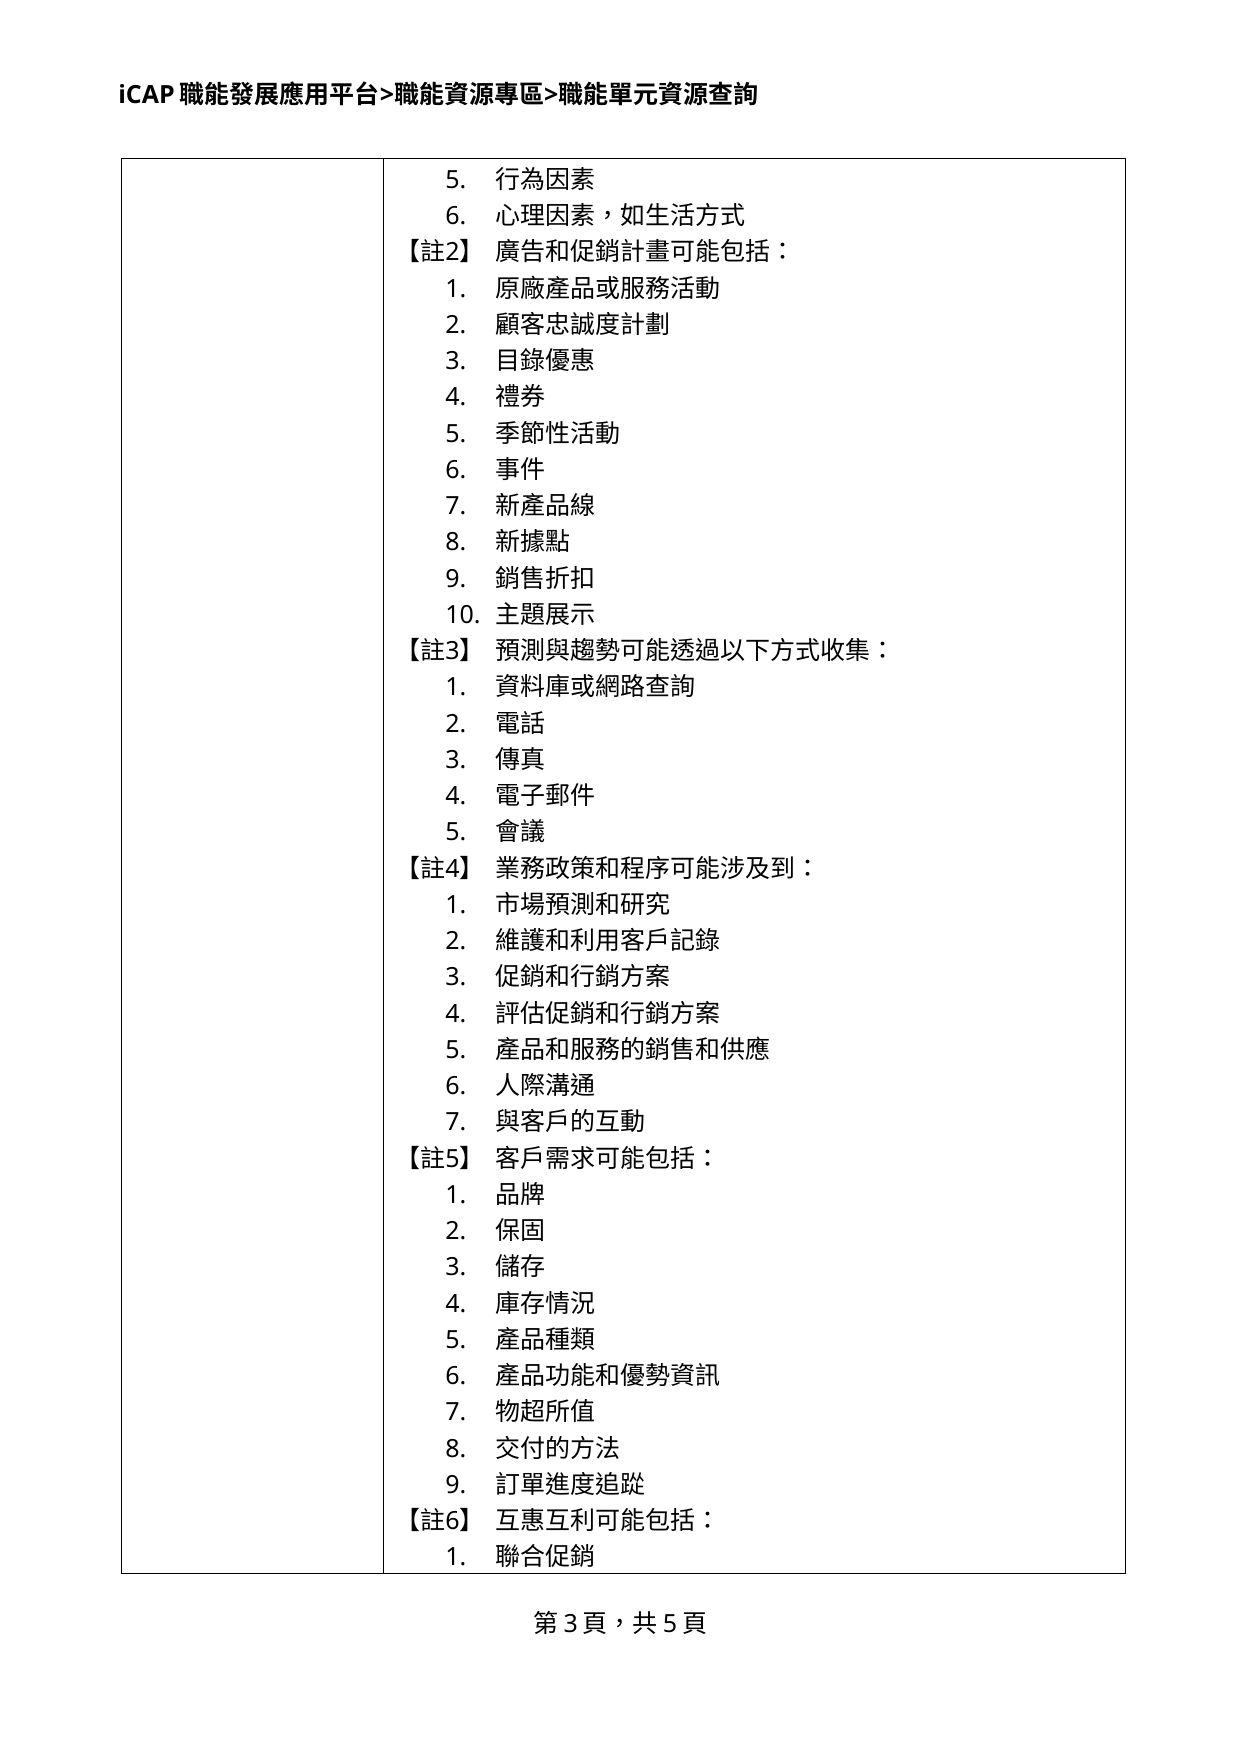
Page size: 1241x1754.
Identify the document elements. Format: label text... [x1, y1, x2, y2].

table_cell [122, 159, 383, 1573]
table_cell 歷史數據可能包括： 特定區域的購買行為 人口統計 市場特點 社會因素 行為因素 心理因素，如生活方式 廣告和促銷計畫可能包括： 原廠產品或服務活動 顧客忠誠度計劃 目錄優惠 禮券 季節性活動 事件 新產品線 新據點 銷售折扣 主題展示 預測與趨勢可能透過以下方式收集： 資料庫或網路查詢 電話 傳真 電子郵件 會議 業務政策和程序可能涉及到： 市場預測和研究 維護和利用客戶記錄 促銷和行銷方案 評估促銷和行銷方案 產品和服務的銷售和供應 人際溝通 與客戶的互動 客戶需求可能包括： 品牌 保固 儲存 庫存情況 產品種類 產品功能和優勢資訊 物超所值 交付的方法 訂單進度追踨 互惠互利可能包括： 聯合促銷 特殊活動 價錢 毛利率 合作規劃 聯合品牌 改善交易條件 評價程序和衡量促銷的有效性的工具可能包括： 利害相關人諮詢 模擬結果 成本效益分析 數據分析 人員可能包括： 內部或外部人員 來自不同社會，文化和種族背景的人 具不同的生理和心理能力的人 不同職責和職務的人 專業技術人員 設計大綱可能包括： 使用手寫和電腦軟體製作的計劃或文件 輔助材料和資源可能包括： 行銷和宣傳材料 人員 制服 款項 耗材 交通 禮品或禮券 廣告材料可能會依據以下有所不同，以適應地區差異： 人口特性 經濟狀況 競爭 社會和文化因素 政治影響 法律因素 自然因素 技術因素 記錄和報告系統可以是： 人工作業 電子化 自動化 定期化 共同目標將取決於： 產品、範圍、產品線，或類型的表現要求 目標，如價格、利潤、品牌佔有率、市場佔有率 成果評估指標可能包括： 關鍵績效指標 策略目標 價格 市場和銷售指標 品牌價值 品質標準和規範 性能基準 里程碑 [384, 159, 1125, 1573]
